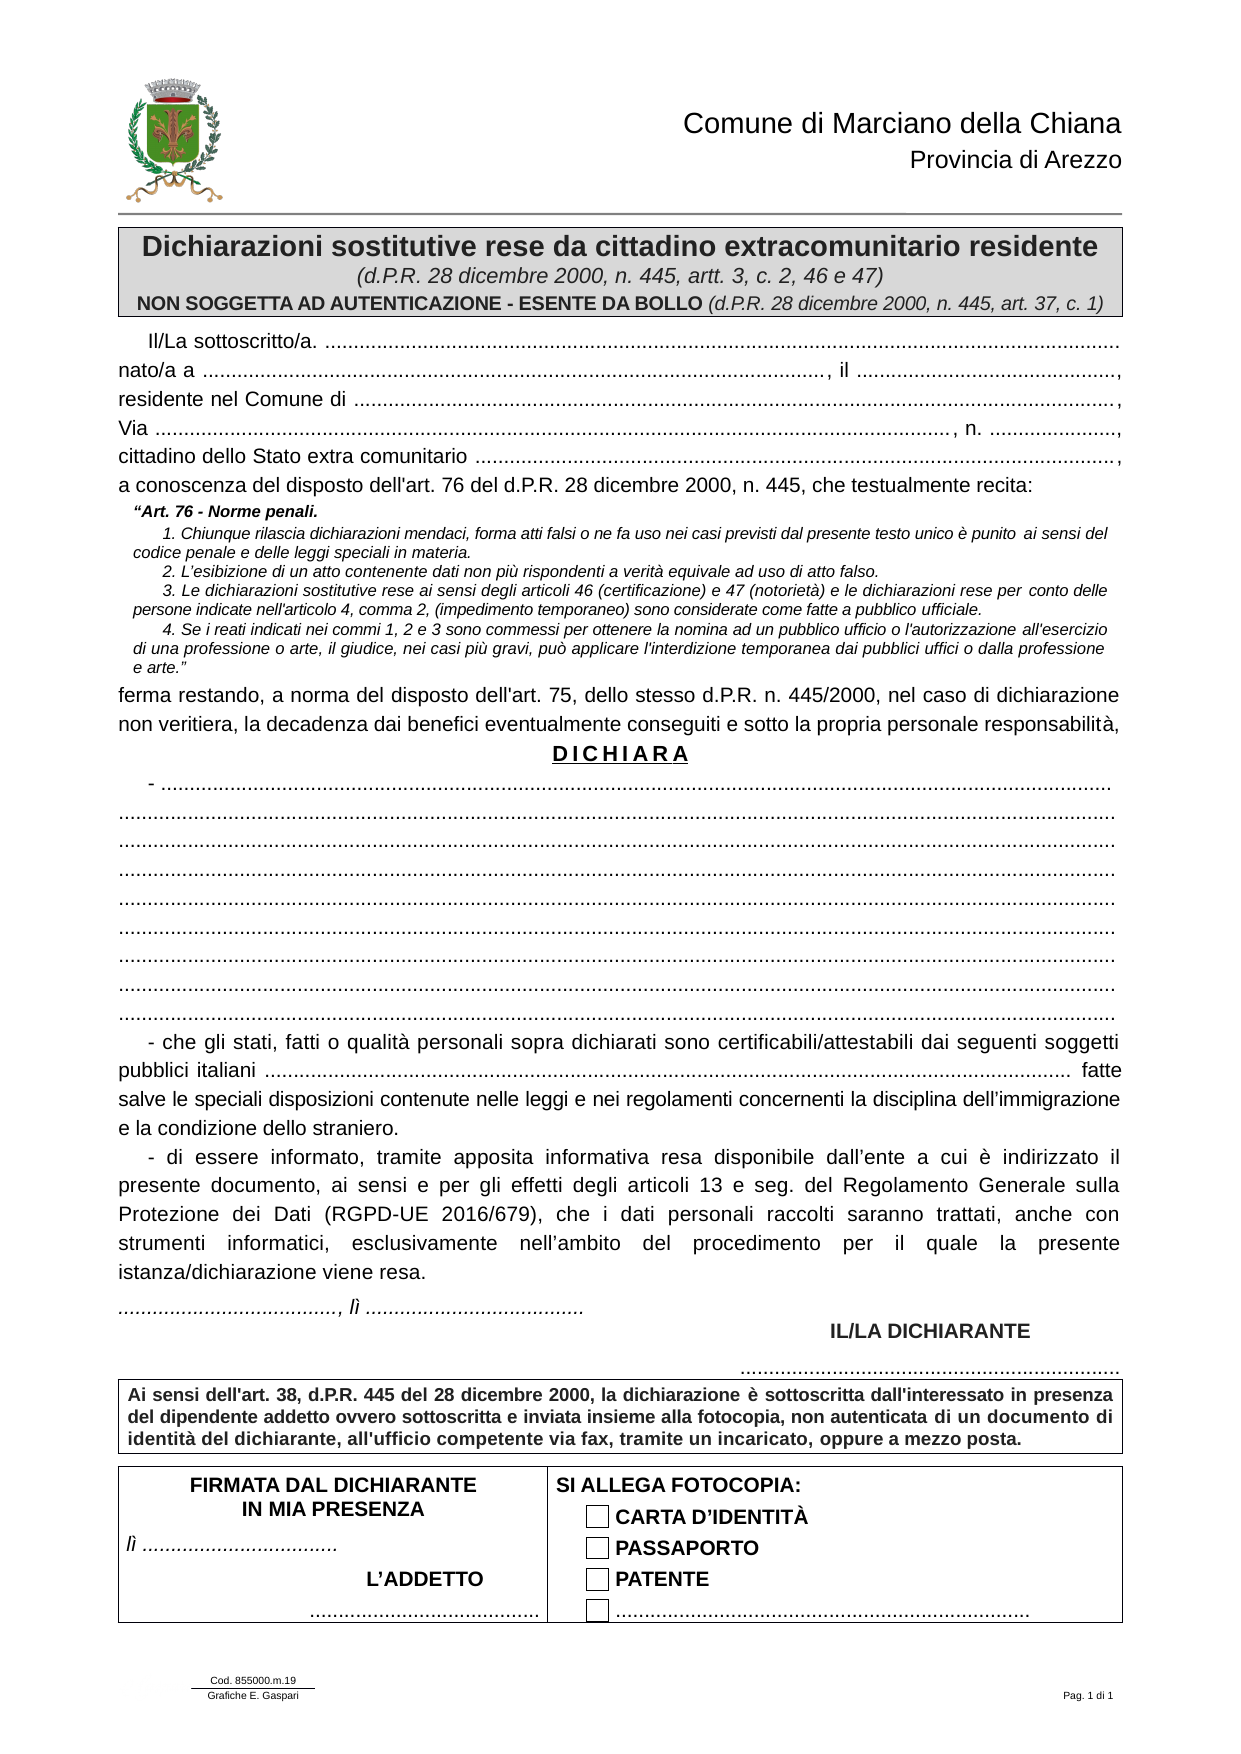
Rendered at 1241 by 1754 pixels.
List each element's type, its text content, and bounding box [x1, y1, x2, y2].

text 2. L’esibizione di un atto contenente dati non più rispondenti a verità equivale ad uso di atto falso. [133, 562, 1107, 581]
text 4. Se i reati indicati nei commi 1, 2 e 3 sono commessi per ottenere la nomina ad un pubblico ufficio o l'autorizzazione all'esercizio di una professione o arte, il giudice, nei casi più gravi, può applicare l'interdizione temporanea dai pubblici uffici o dalla professione e arte.” [133, 619, 1107, 677]
text .................................................................. [738, 1355, 1122, 1379]
table_header Ai sensi dell'art. 38, d.P.R. 445 del 28 dicembre 2000, la dichiarazione è sottoscritta dall'interessato in presenza del dipendente addetto ovvero sottoscritta e inviata insieme alla fotocopia, non autenticata di un documento di identità del dichiarante, all'ufficio competente via fax, tramite un incaricato, oppure a mezzo posta. [119, 1380, 1122, 1453]
text ferma restando, a norma del disposto dell'art. 75, dello stesso d.P.R. n. 445/2000, nel caso di dichiarazione non veritiera, la decadenza dai benefici eventualmente conseguiti e sotto la propria personale responsabilità, [118, 683, 1122, 736]
text ............................................................................................................................................................................. [118, 828, 1122, 852]
text - che gli stati, fatti o qualità personali sopra dichiarati sono certificabili/attestabili dai seguenti soggetti pubblici italiani ............................................................................................................................................ fatte salve le speciali disposizioni contenute nelle leggi e nei regolamenti concernenti la disciplina dell’immigrazione e la condizione dello straniero. [118, 1029, 1122, 1140]
text “Art. 76 - Norme penali. [133, 502, 1107, 521]
text ............................................................................................................................................................................. [118, 943, 1122, 967]
text DICHIARA [118, 741, 1122, 766]
text ............................................................................................................................................................................. [118, 914, 1122, 938]
text IL/LA DICHIARANTE [738, 1318, 1122, 1342]
table_header SI ALLEGA FOTOCOPIA: CARTA D’IDENTITÀ PASSAPORTO PATENTE ........................................................................ [548, 1467, 1122, 1622]
text ......................................, lì ...................................... [118, 1294, 1122, 1318]
text Comune di Marciano della Chiana [224, 106, 1122, 140]
text 3. Le dichiarazioni sostitutive rese ai sensi degli articoli 46 (certificazione) e 47 (notorietà) e le dichiarazioni rese per conto delle persone indicate nell'articolo 4, comma 2, (impedimento temporaneo) sono considerate come fatte a pubblico ufficiale. [133, 581, 1107, 619]
text ............................................................................................................................................................................. [118, 972, 1122, 996]
table_header Dichiarazioni sostitutive rese da cittadino extracomunitario residente (d.P.R. 28 dicembre 2000, n. 445, artt. 3, c. 2, 46 e 47) NON SOGGETTA AD AUTENTICAZIONE - ESENTE DA BOLLO (d.P.R. 28 dicembre 2000, n. 445, art. 37, c. 1) [119, 228, 1122, 316]
picture [122, 76, 224, 207]
text - ..................................................................................................................................................................... [118, 771, 1122, 795]
text 1. Chiunque rilascia dichiarazioni mendaci, forma atti falsi o ne fa uso nei casi previsti dal presente testo unico è punito ai sensi del codice penale e delle leggi speciali in materia. [133, 523, 1107, 562]
text - di essere informato, tramite apposita informativa resa disponibile dall’ente a cui è indirizzato il presente documento, ai sensi e per gli effetti degli articoli 13 e seg. del Regolamento Generale sulla Protezione dei Dati (RGPD-UE 2016/679), che i dati personali raccolti saranno trattati, anche con strumenti informatici, esclusivamente nell’ambito del procedimento per il quale la presente istanza/dichiarazione viene resa. [118, 1144, 1122, 1283]
text Il/La sottoscritto/a. .......................................................................................................................................... nato/a a ............................................................................................................, il ............................................., residente nel Comune di ...................................................................................................................................., Via .........................................................................................................................................., n. ......................, cittadino dello Stato extra comunitario ..............................................................................................................., a conoscenza del disposto dell'art. 76 del d.P.R. 28 dicembre 2000, n. 445, che testualmente recita: [118, 329, 1122, 497]
text ............................................................................................................................................................................. [118, 1001, 1122, 1025]
text ............................................................................................................................................................................. [118, 886, 1122, 910]
table_header FIRMATA DAL DICHIARANTE IN MIA PRESENZA lì .................................. L’ADDETTO ........................................ [119, 1467, 547, 1622]
text ............................................................................................................................................................................. [118, 799, 1122, 823]
text ............................................................................................................................................................................. [118, 857, 1122, 881]
text Provincia di Arezzo [224, 145, 1122, 174]
